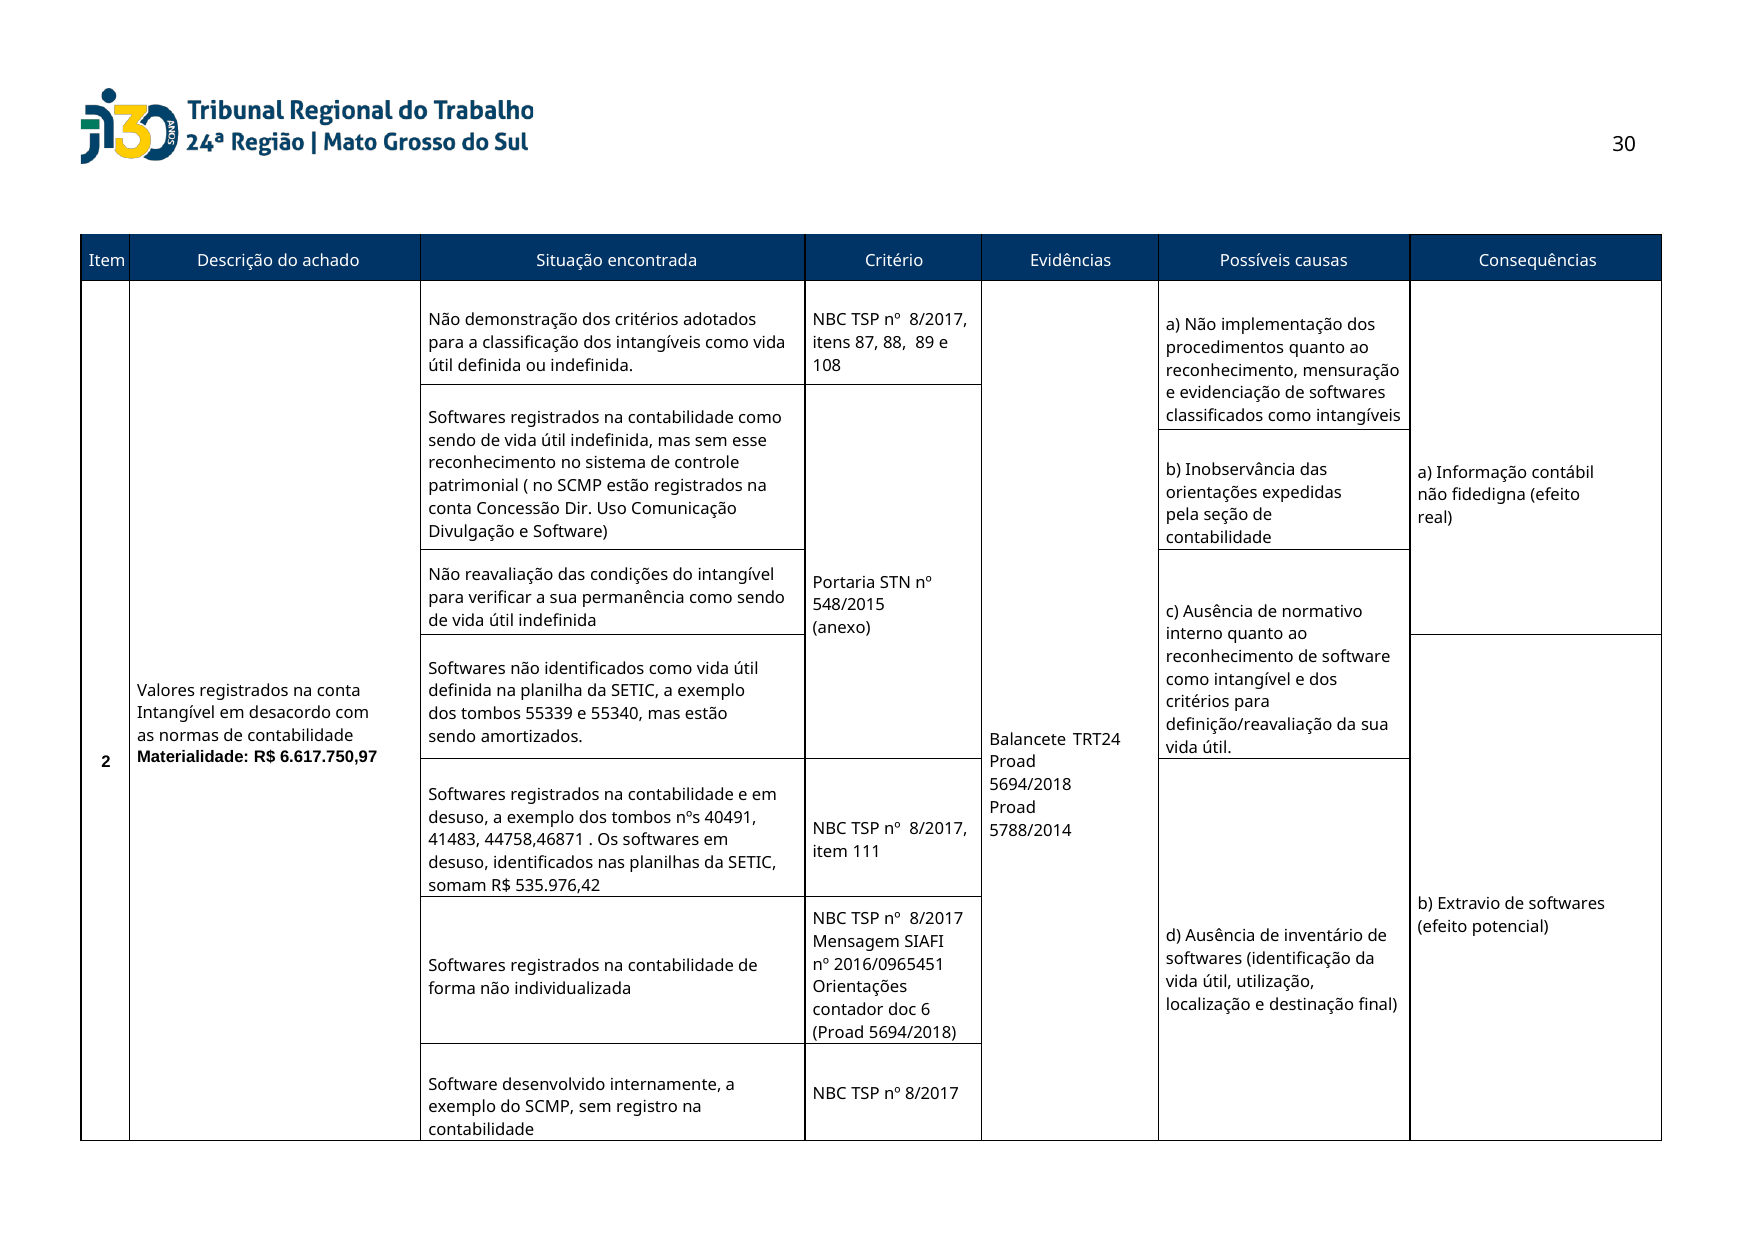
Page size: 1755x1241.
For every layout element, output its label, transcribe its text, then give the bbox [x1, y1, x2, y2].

table_cell a) Informação contábil não fidedigna (efeito real) [1411, 281, 1661, 634]
table_cell b) Extravio de softwares (efeito potencial) [1411, 635, 1661, 1140]
table_cell Não demonstração dos critérios adotados para a classificação dos intangíveis como vida útil definida ou indefinida. [421, 281, 804, 384]
table_cell Softwares registrados na contabilidade de forma não individualizada [421, 897, 804, 1043]
table_cell b) Inobservância das orientações expedidas pela seção de contabilidade [1159, 430, 1409, 548]
text [148, 129, 166, 148]
table_cell NBC TSP nº 8/2017, item 111 [806, 759, 981, 896]
table_cell NBC TSP nº 8/2017 Mensagem SIAFI nº 2016/0965451 Orientações contador doc 6 (Proad 5694/2018) [806, 897, 981, 1043]
table_header Evidências [982, 234, 1158, 280]
table_cell Portaria STN nº 548/2015 (anexo) [806, 385, 981, 758]
table_cell Softwares registrados na contabilidade e em desuso, a exemplo dos tombos nºs 40491, 41483, 44758,46871 . Os softwares em desuso, identificados nas planilhas da SETIC, somam R$ 535.976,42 [421, 759, 804, 896]
table_cell Balancete TRT24 Proad 5694/2018 Proad 5788/2014 [982, 281, 1158, 1140]
table_header Situação encontrada [421, 234, 804, 280]
table_cell Não reavaliação das condições do intangível para verificar a sua permanência como sendo de vida útil indefinida [421, 550, 804, 634]
table_cell Software desenvolvido internamente, a exemplo do SCMP, sem registro na contabilidade [421, 1044, 804, 1140]
table_cell d) Ausência de inventário de softwares (identificação da vida útil, utilização, localização e destinação final) [1159, 759, 1409, 1140]
table_cell NBC TSP nº 8/2017 [806, 1044, 981, 1140]
table_cell c) Ausência de normativo interno quanto ao reconhecimento de software como intangível e dos critérios para definição/reavaliação da sua vida útil. [1159, 550, 1409, 758]
table_cell NBC TSP nº 8/2017, itens 87, 88, 89 e 108 [806, 281, 981, 384]
table_cell Softwares não identificados como vida útil definida na planilha da SETIC, a exemplo dos tombos 55339 e 55340, mas estão sendo amortizados. [421, 635, 804, 758]
table_cell Valores registrados na conta Intangível em desacordo com as normas de contabilidade Materialidade: R$ 6.617.750,97 [130, 281, 420, 1140]
table_cell 2 [82, 281, 129, 1140]
table_header Possíveis causas [1159, 234, 1409, 280]
table_header Item [82, 234, 129, 280]
table_cell Softwares registrados na contabilidade como sendo de vida útil indefinida, mas sem esse reconhecimento no sistema de controle patrimonial ( no SCMP estão registrados na conta Concessão Dir. Uso Comunicação Divulgação e Software) [421, 385, 804, 548]
table_header Critério [806, 234, 981, 280]
text 30 [168, 129, 1636, 158]
table_cell a) Não implementação dos procedimentos quanto ao reconhecimento, mensuração e evidenciação de softwares classificados como intangíveis [1159, 281, 1409, 429]
table_header Descrição do achado [130, 234, 420, 280]
text [69, 129, 139, 158]
table_header Consequências [1411, 235, 1661, 280]
